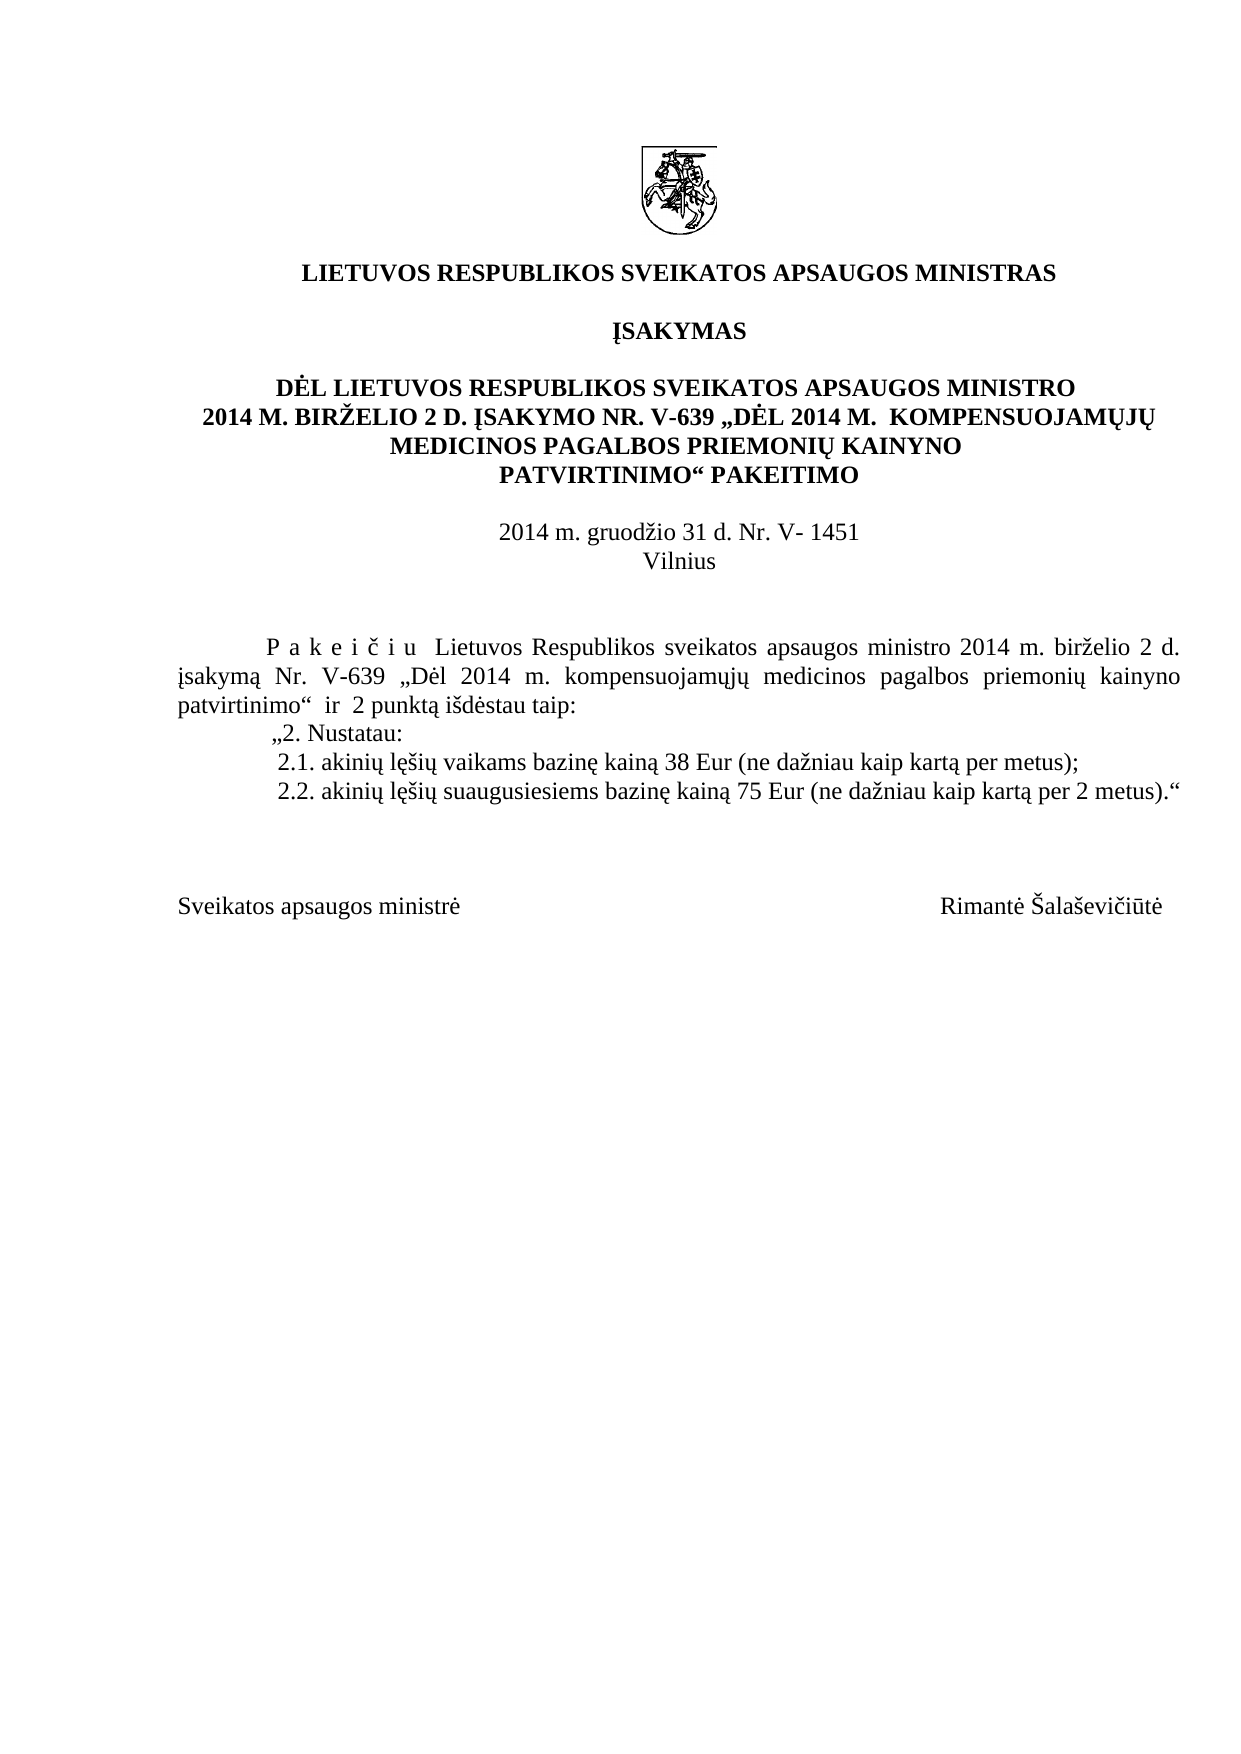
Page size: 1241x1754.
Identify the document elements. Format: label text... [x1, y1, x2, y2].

text „2. Nustatau: [177, 718, 1181, 747]
text 2.2. akinių lęšių suaugusiesiems bazinę kainą 75 Eur (ne dažniau kaip kartą per 2 metus).“ [177, 776, 1181, 805]
text ĮSAKYMAS [177, 316, 1181, 345]
text 2014 m. gruodžio 31 d. Nr. V- 1451 [177, 517, 1181, 546]
text DĖL LIETUVOS RESPUBLIKOS SVEIKATOS APSAUGOS MINISTRO [177, 373, 1181, 402]
text PATVIRTINIMO“ PAKEITIMO [177, 460, 1181, 488]
text LIETUVOS RESPUBLIKOS SVEIKATOS APSAUGOS MINISTRAS [177, 258, 1181, 287]
text P a k e i č i u Lietuvos Respublikos sveikatos apsaugos ministro 2014 m. birželio 2 d. įsakymą Nr. V-639 „Dėl 2014 m. kompensuojamųjų medicinos pagalbos priemonių kainyno patvirtinimo“ ir 2 punktą išdėstau taip: [177, 632, 1181, 718]
text 2.1. akinių lęšių vaikams bazinę kainą 38 Eur (ne dažniau kaip kartą per metus); [277, 747, 1181, 776]
text Vilnius [177, 546, 1181, 575]
text 2014 M. BIRŽELIO 2 D. ĮSAKYMO NR. V-639 „DĖL 2014 M. KOMPENSUOJAMŲJŲ MEDICINOS PAGALBOS PRIEMONIŲ KAINYNO [177, 402, 1181, 460]
text Sveikatos apsaugos ministrė Rimantė Šalaševičiūtė [177, 891, 1181, 920]
